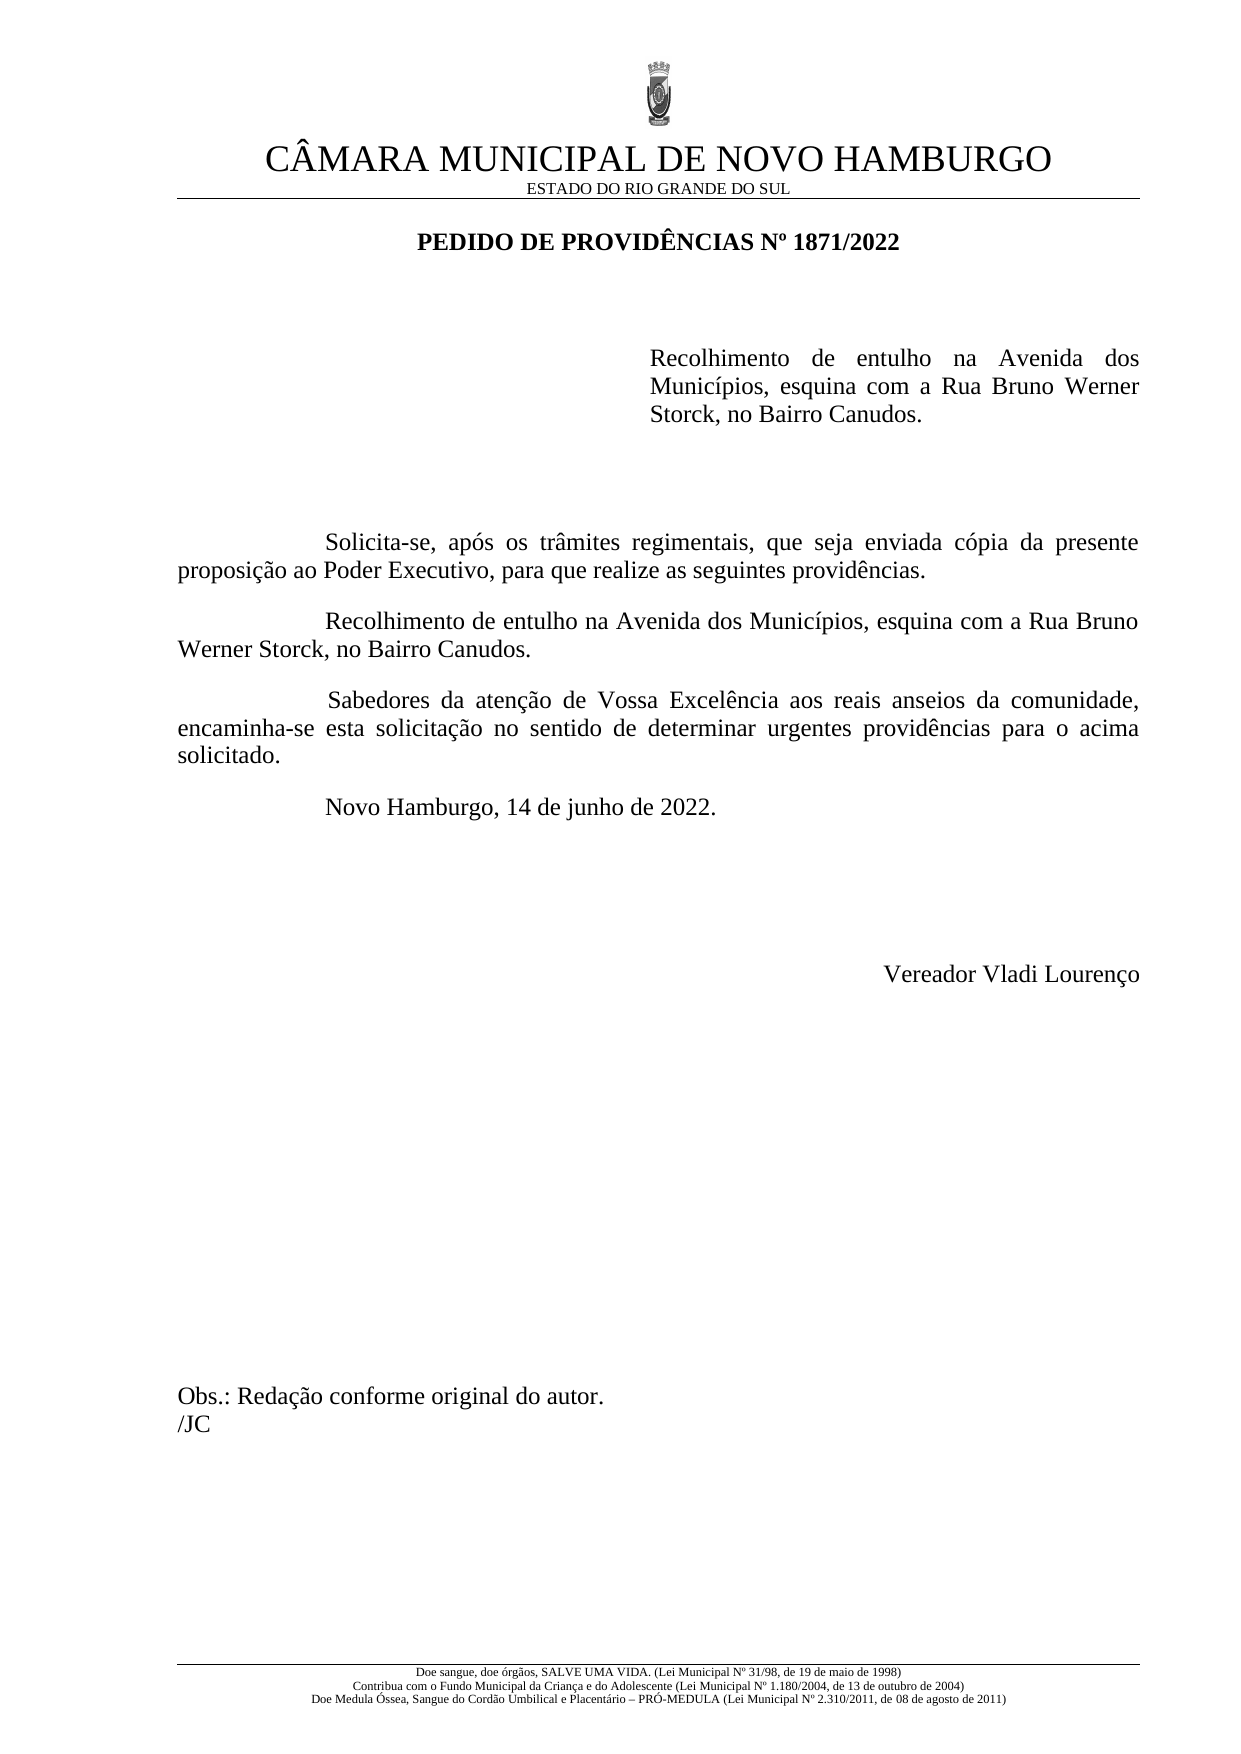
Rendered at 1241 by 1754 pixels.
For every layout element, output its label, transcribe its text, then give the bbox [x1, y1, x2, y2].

text Vereador Vladi Lourenço [177, 960, 1140, 987]
text Obs.: Redação conforme original do autor. [177, 1382, 1140, 1410]
text Solicita-se, após os trâmites regimentais, que seja enviada cópia da presente proposição ao Poder Executivo, para que realize as seguintes providências. [177, 528, 1140, 583]
text Recolhimento de entulho na Avenida dos Municípios, esquina com a Rua Bruno Werner Storck, no Bairro Canudos. [649, 344, 1140, 428]
text /JC [177, 1410, 1140, 1438]
text PEDIDO DE PROVIDÊNCIAS Nº 1871/2022 [177, 228, 1140, 256]
text Sabedores da atenção de Vossa Excelência aos reais anseios da comunidade, encaminha-se esta solicitação no sentido de determinar urgentes providências para o acima solicitado. [177, 686, 1140, 769]
text Recolhimento de entulho na Avenida dos Municípios, esquina com a Rua Bruno Werner Storck, no Bairro Canudos. [177, 607, 1140, 662]
text Novo Hamburgo, 14 de junho de 2022. [177, 793, 1140, 820]
